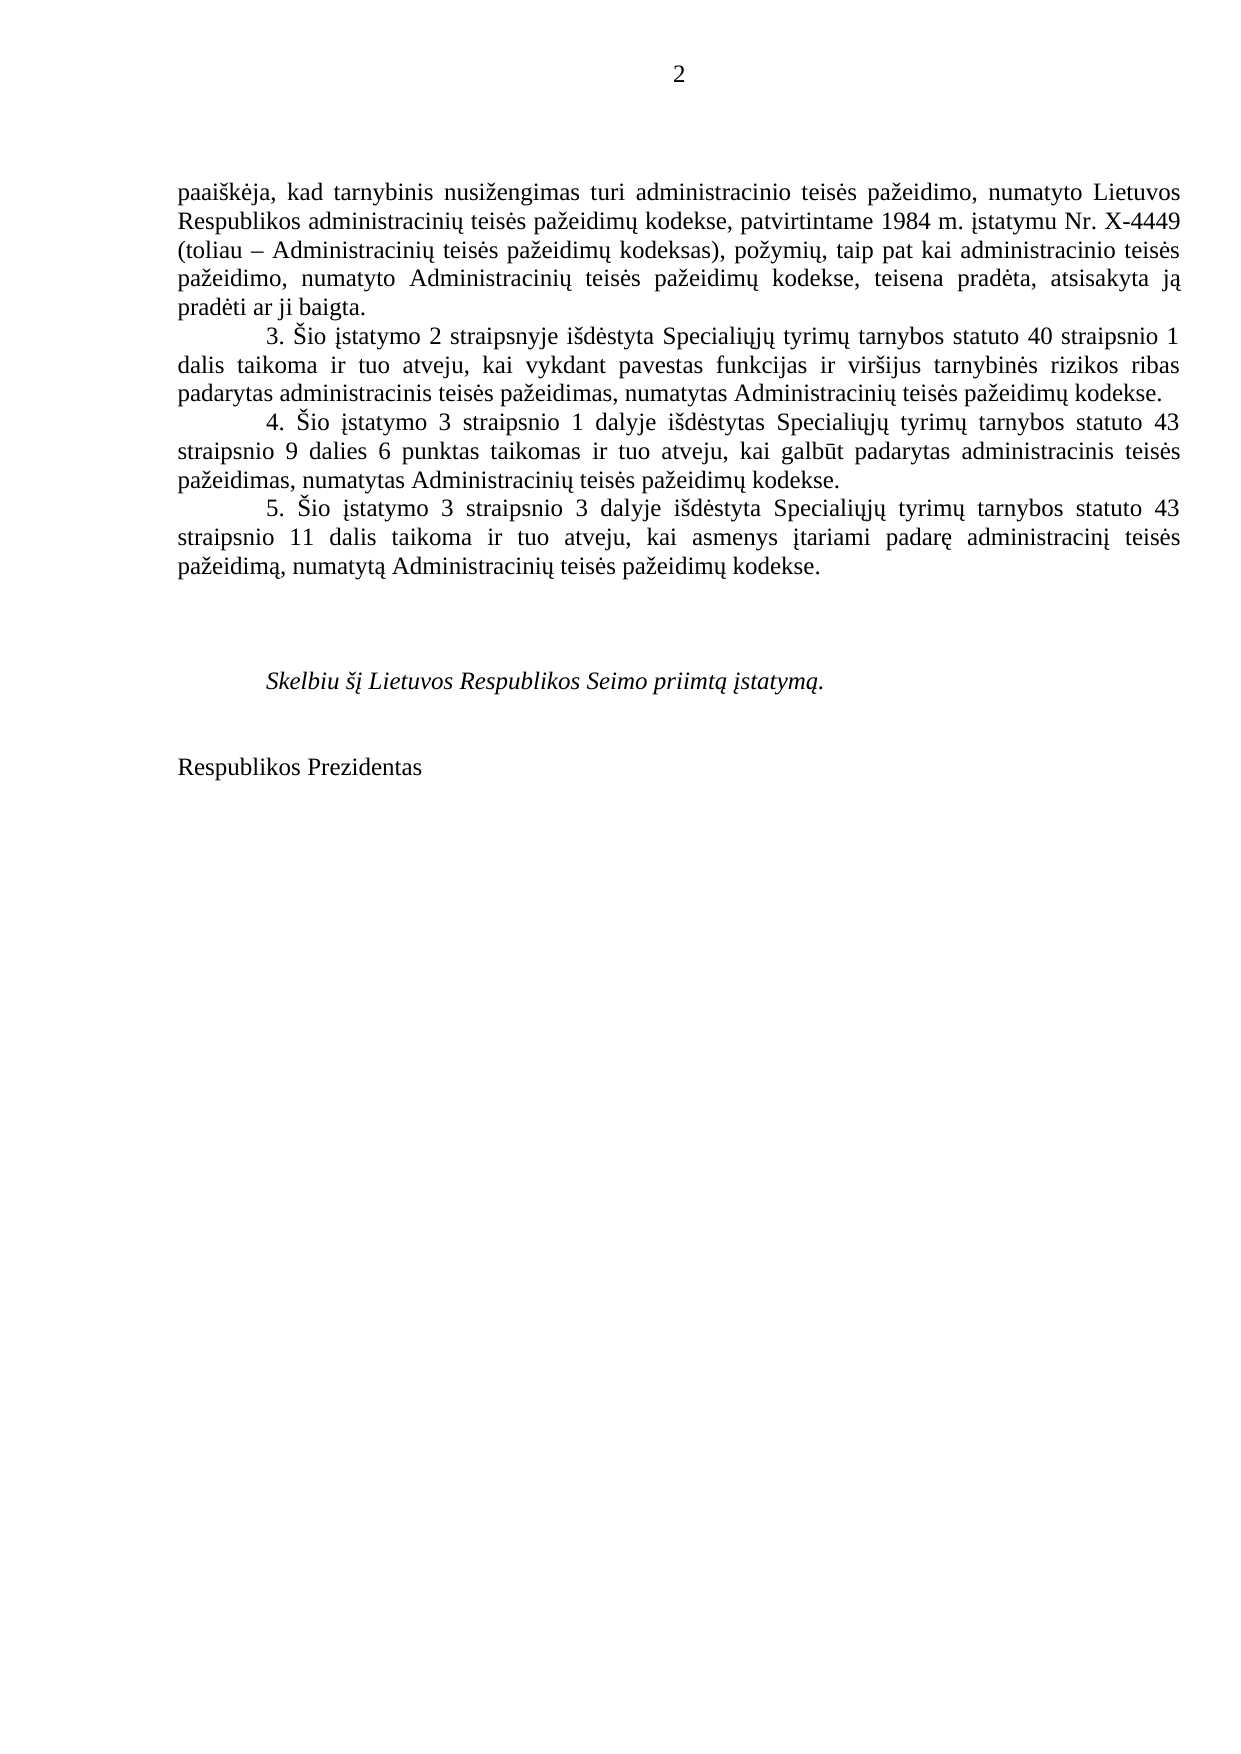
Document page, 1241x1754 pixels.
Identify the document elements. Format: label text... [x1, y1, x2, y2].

text 4. Šio įstatymo 3 straipsnio 1 dalyje išdėstytas Specialiųjų tyrimų tarnybos statuto 43 straipsnio 9 dalies 6 punktas taikomas ir tuo atveju, kai galbūt padarytas administracinis teisės pažeidimas, numatytas Administracinių teisės pažeidimų kodekse. [177, 407, 1181, 493]
text 3. Šio įstatymo 2 straipsnyje išdėstyta Specialiųjų tyrimų tarnybos statuto 40 straipsnio 1 dalis taikoma ir tuo atveju, kai vykdant pavestas funkcijas ir viršijus tarnybinės rizikos ribas padarytas administracinis teisės pažeidimas, numatytas Administracinių teisės pažeidimų kodekse. [177, 321, 1181, 407]
text Skelbiu šį Lietuvos Respublikos Seimo priimtą įstatymą. [177, 666, 1181, 695]
text 5. Šio įstatymo 3 straipsnio 3 dalyje išdėstyta Specialiųjų tyrimų tarnybos statuto 43 straipsnio 11 dalis taikoma ir tuo atveju, kai asmenys įtariami padarę administracinį teisės pažeidimą, numatytą Administracinių teisės pažeidimų kodekse. [177, 493, 1181, 580]
text Respublikos Prezidentas [177, 752, 1181, 781]
text paaiškėja, kad tarnybinis nusižengimas turi administracinio teisės pažeidimo, numatyto Lietuvos Respublikos administracinių teisės pažeidimų kodekse, patvirtintame 1984 m. įstatymu Nr. X-4449 (toliau – Administracinių teisės pažeidimų kodeksas), požymių, taip pat kai administracinio teisės pažeidimo, numatyto Administracinių teisės pažeidimų kodekse, teisena pradėta, atsisakyta ją pradėti ar ji baigta. [177, 177, 1181, 321]
